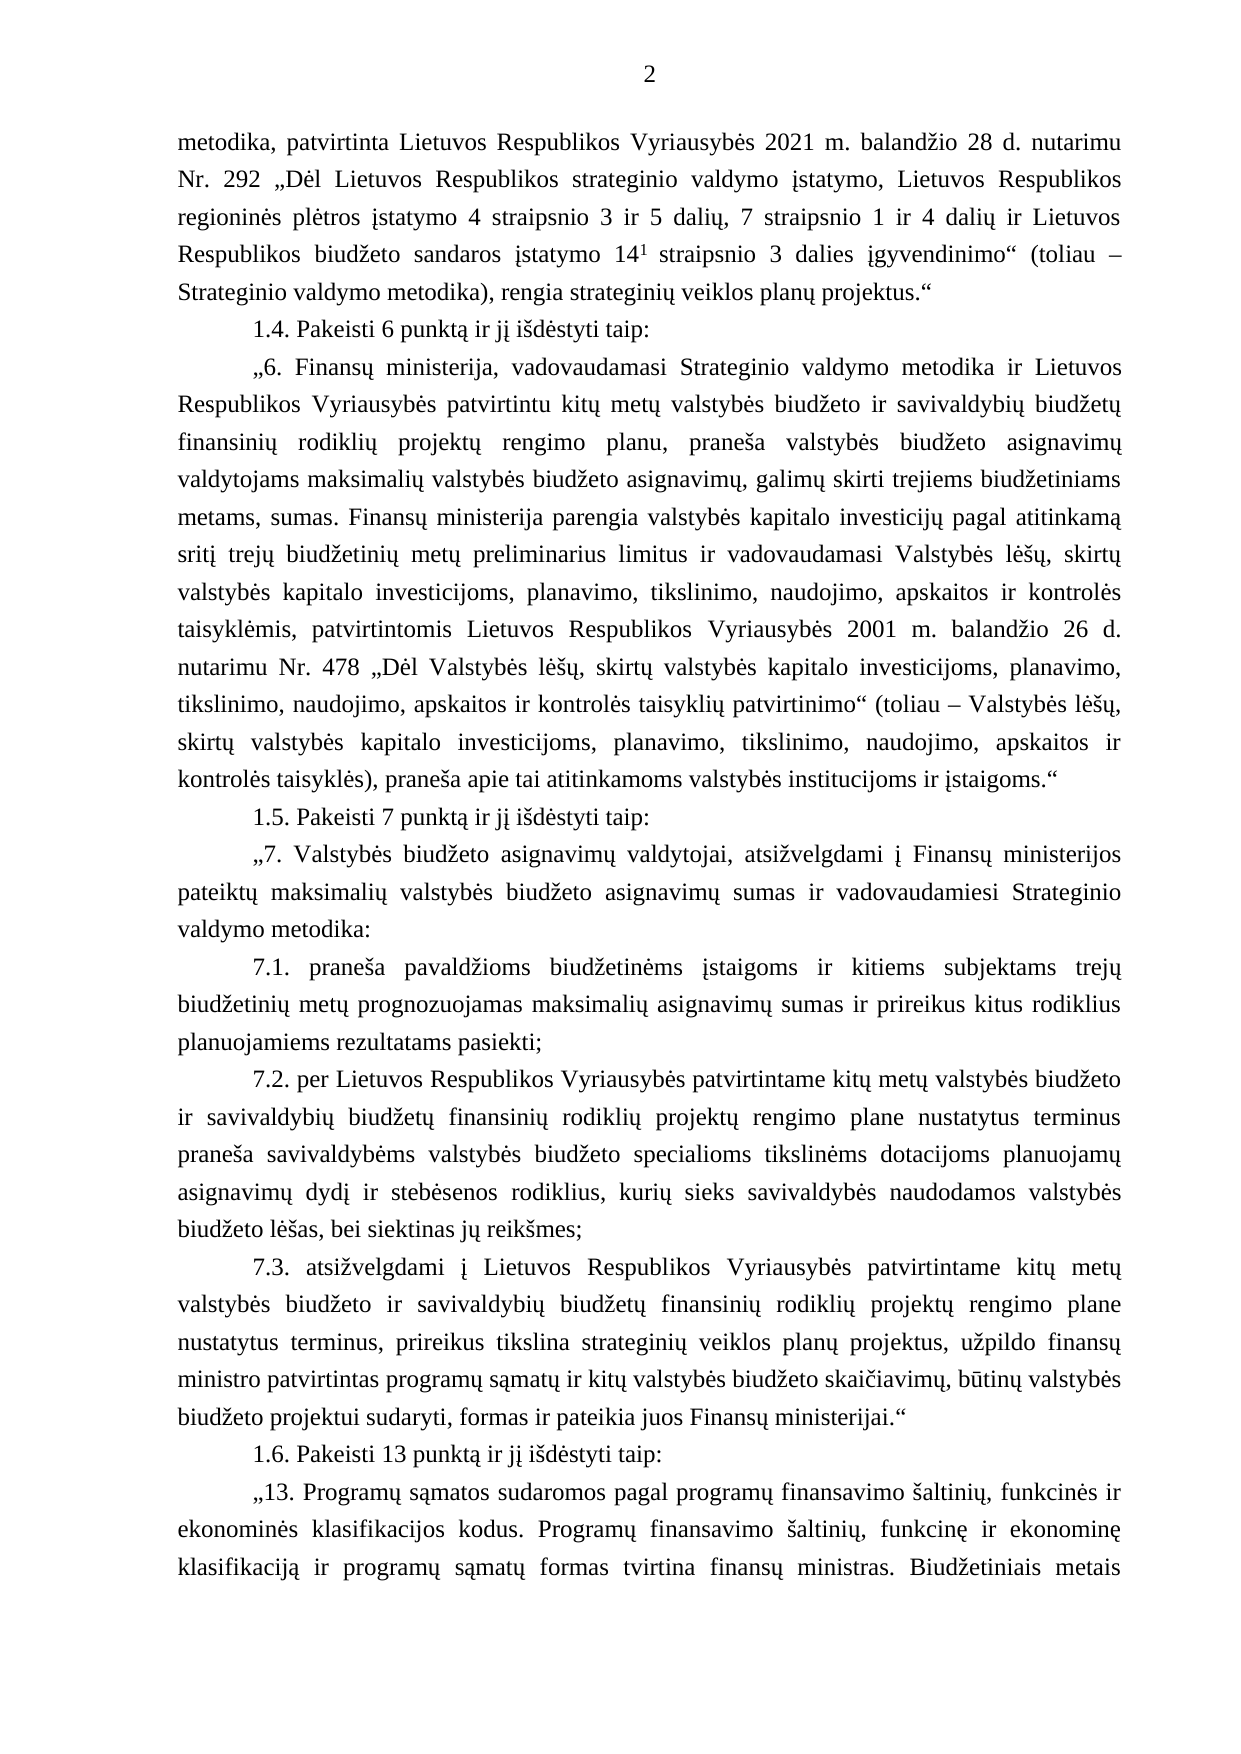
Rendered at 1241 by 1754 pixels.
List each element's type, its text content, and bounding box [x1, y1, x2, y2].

text 7.2. per Lietuvos Respublikos Vyriausybės patvirtintame kitų metų valstybės biudžeto ir savivaldybių biudžetų finansinių rodiklių projektų rengimo plane nustatytus terminus praneša savivaldybėms valstybės biudžeto specialioms tikslinėms dotacijoms planuojamų asignavimų dydį ir stebėsenos rodiklius, kurių sieks savivaldybės naudodamos valstybės biudžeto lėšas, bei siektinas jų reikšmes; [177, 1056, 1122, 1243]
text „7. Valstybės biudžeto asignavimų valdytojai, atsižvelgdami į Finansų ministerijos pateiktų maksimalių valstybės biudžeto asignavimų sumas ir vadovaudamiesi Strateginio valdymo metodika: [177, 831, 1122, 943]
text metodika, patvirtinta Lietuvos Respublikos Vyriausybės 2021 m. balandžio 28 d. nutarimu Nr. 292 „Dėl Lietuvos Respublikos strateginio valdymo įstatymo, Lietuvos Respublikos regioninės plėtros įstatymo 4 straipsnio 3 ir 5 dalių, 7 straipsnio 1 ir 4 dalių ir Lietuvos Respublikos biudžeto sandaros įstatymo 141 straipsnio 3 dalies įgyvendinimo“ (toliau – Strateginio valdymo metodika), rengia strateginių veiklos planų projektus.“ [177, 118, 1122, 306]
text 7.1. praneša pavaldžioms biudžetinėms įstaigoms ir kitiems subjektams trejų biudžetinių metų prognozuojamas maksimalių asignavimų sumas ir prireikus kitus rodiklius planuojamiems rezultatams pasiekti; [177, 943, 1122, 1056]
text 1.6. Pakeisti 13 punktą ir jį išdėstyti taip: [177, 1431, 1122, 1468]
text 1.4. Pakeisti 6 punktą ir jį išdėstyti taip: [177, 306, 1122, 343]
text 7.3. atsižvelgdami į Lietuvos Respublikos Vyriausybės patvirtintame kitų metų valstybės biudžeto ir savivaldybių biudžetų finansinių rodiklių projektų rengimo plane nustatytus terminus, prireikus tikslina strateginių veiklos planų projektus, užpildo finansų ministro patvirtintas programų sąmatų ir kitų valstybės biudžeto skaičiavimų, būtinų valstybės biudžeto projektui sudaryti, formas ir pateikia juos Finansų ministerijai.“ [177, 1243, 1122, 1431]
text „13. Programų sąmatos sudaromos pagal programų finansavimo šaltinių, funkcinės ir ekonominės klasifikacijos kodus. Programų finansavimo šaltinių, funkcinę ir ekonominę klasifikaciją ir programų sąmatų formas tvirtina finansų ministras. Biudžetiniais metais [177, 1468, 1122, 1581]
text „6. Finansų ministerija, vadovaudamasi Strateginio valdymo metodika ir Lietuvos Respublikos Vyriausybės patvirtintu kitų metų valstybės biudžeto ir savivaldybių biudžetų finansinių rodiklių projektų rengimo planu, praneša valstybės biudžeto asignavimų valdytojams maksimalių valstybės biudžeto asignavimų, galimų skirti trejiems biudžetiniams metams, sumas. Finansų ministerija parengia valstybės kapitalo investicijų pagal atitinkamą sritį trejų biudžetinių metų preliminarius limitus ir vadovaudamasi Valstybės lėšų, skirtų valstybės kapitalo investicijoms, planavimo, tikslinimo, naudojimo, apskaitos ir kontrolės taisyklėmis, patvirtintomis Lietuvos Respublikos Vyriausybės 2001 m. balandžio 26 d. nutarimu Nr. 478 „Dėl Valstybės lėšų, skirtų valstybės kapitalo investicijoms, planavimo, tikslinimo, naudojimo, apskaitos ir kontrolės taisyklių patvirtinimo“ (toliau – Valstybės lėšų, skirtų valstybės kapitalo investicijoms, planavimo, tikslinimo, naudojimo, apskaitos ir kontrolės taisyklės), praneša apie tai atitinkamoms valstybės institucijoms ir įstaigoms.“ [177, 343, 1122, 793]
text 1.5. Pakeisti 7 punktą ir jį išdėstyti taip: [177, 793, 1122, 831]
